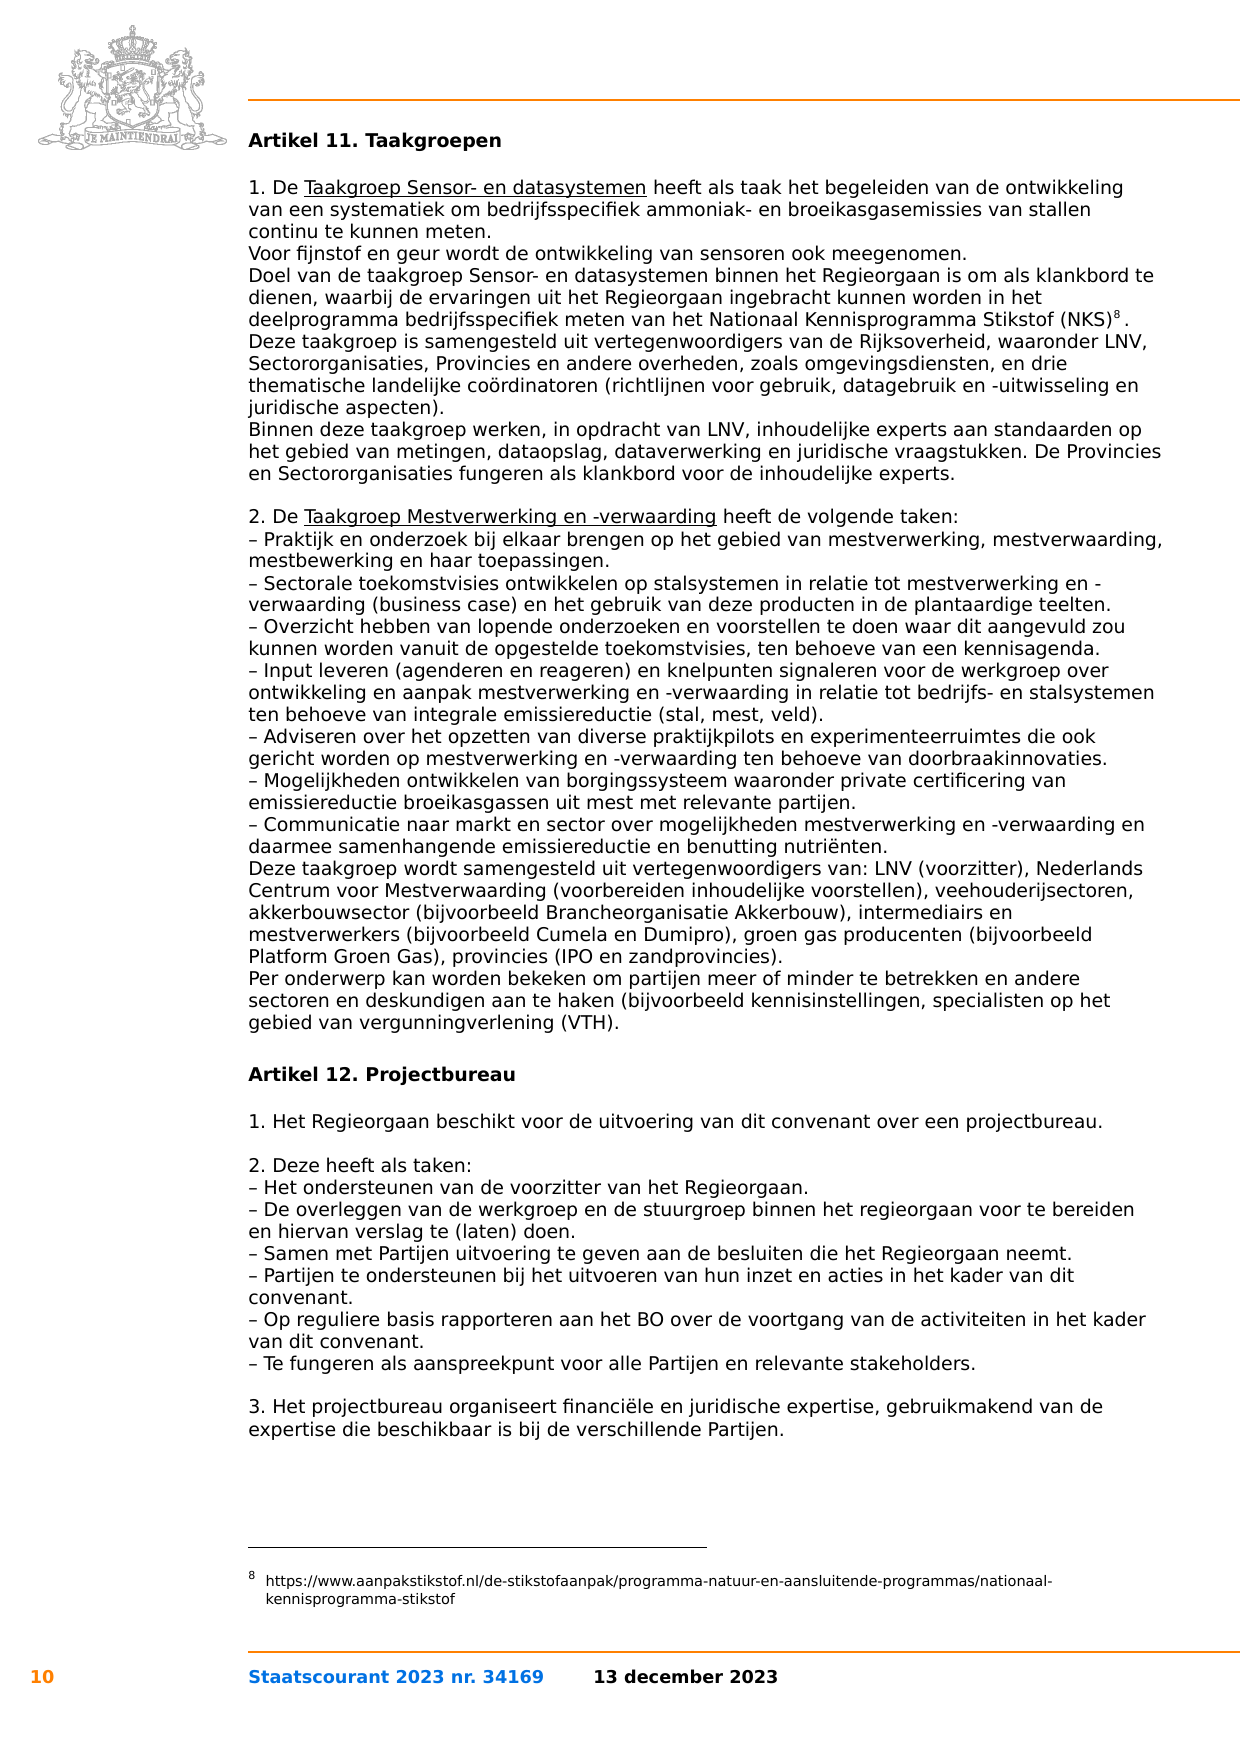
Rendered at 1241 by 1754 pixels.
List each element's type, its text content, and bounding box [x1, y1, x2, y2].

text 3. Het projectbureau organiseert financiële en juridische expertise, gebruikmakend van de expertise die beschikbaar is bij de verschillende Partijen. [248, 1396, 1163, 1440]
text – Overzicht hebben van lopende onderzoeken en voorstellen te doen waar dit aangevuld zou kunnen worden vanuit de opgestelde toekomstvisies, ten behoeve van een kennisagenda. [248, 616, 1163, 660]
text – Te fungeren als aanspreekpunt voor alle Partijen en relevante stakeholders. [248, 1353, 1163, 1374]
text Deze taakgroep is samengesteld uit vertegenwoordigers van de Rijksoverheid, waaronder LNV, Sectororganisaties, Provincies en andere overheden, zoals omgevingsdiensten, en drie thematische landelijke coördinatoren (richtlijnen voor gebruik, datagebruik en -uitwisseling en juridische aspecten). [248, 331, 1163, 419]
text – Input leveren (agenderen en reageren) en knelpunten signaleren voor de werkgroep over ontwikkeling en aanpak mestverwerking en -verwaarding in relatie tot bedrijfs- en stalsystemen ten behoeve van integrale emissiereductie (stal, mest, veld). [248, 660, 1163, 726]
text – Partijen te ondersteunen bij het uitvoeren van hun inzet en acties in het kader van dit convenant. [248, 1265, 1163, 1309]
text – Mogelijkheden ontwikkelen van borgingssysteem waaronder private certificering van emissiereductie broeikasgassen uit mest met relevante partijen. [248, 770, 1163, 814]
text https://www.aanpakstikstof.nl/de-stikstofaanpak/programma-natuur-en-aansluitende-programmas/nationaal-kennisprogramma-stikstof [248, 1569, 1163, 1608]
subtitle Artikel 11. Taakgroepen [248, 130, 1163, 152]
text Binnen deze taakgroep werken, in opdracht van LNV, inhoudelijke experts aan standaarden op het gebied van metingen, dataopslag, dataverwerking en juridische vraagstukken. De Provincies en Sectororganisaties fungeren als klankbord voor de inhoudelijke experts. [248, 419, 1163, 484]
text – Het ondersteunen van de voorzitter van het Regieorgaan. [248, 1177, 1163, 1199]
picture [38, 25, 227, 150]
text – Samen met Partijen uitvoering te geven aan de besluiten die het Regieorgaan neemt. [248, 1243, 1163, 1265]
text 1. Het Regieorgaan beschikt voor de uitvoering van dit convenant over een projectbureau. [248, 1111, 1163, 1133]
text – Sectorale toekomstvisies ontwikkelen op stalsystemen in relatie tot mestverwerking en -verwaarding (business case) en het gebruik van deze producten in de plantaardige teelten. [248, 572, 1163, 616]
text 2. De Taakgroep Mestverwerking en -verwaarding heeft de volgende taken: [248, 506, 1163, 528]
text – Communicatie naar markt en sector over mogelijkheden mestverwerking en -verwaarding en daarmee samenhangende emissiereductie en benutting nutriënten. [248, 814, 1163, 858]
text 2. Deze heeft als taken: [248, 1155, 1163, 1177]
text – Adviseren over het opzetten van diverse praktijkpilots en experimenteerruimtes die ook gericht worden op mestverwerking en -verwaarding ten behoeve van doorbraakinnovaties. [248, 726, 1163, 770]
text Per onderwerp kan worden bekeken om partijen meer of minder te betrekken en andere sectoren en deskundigen aan te haken (bijvoorbeeld kennisinstellingen, specialisten op het gebied van vergunningverlening (VTH). [248, 968, 1163, 1034]
text 1. De Taakgroep Sensor- en datasystemen heeft als taak het begeleiden van de ontwikkeling van een systematiek om bedrijfsspecifiek ammoniak- en broeikasgasemissies van stallen continu te kunnen meten. [248, 177, 1163, 243]
text – De overleggen van de werkgroep en de stuurgroep binnen het regieorgaan voor te bereiden en hiervan verslag te (laten) doen. [248, 1199, 1163, 1243]
text Voor fijnstof en geur wordt de ontwikkeling van sensoren ook meegenomen. [248, 243, 1163, 265]
text Doel van de taakgroep Sensor- en datasystemen binnen het Regieorgaan is om als klankbord te dienen, waarbij de ervaringen uit het Regieorgaan ingebracht kunnen worden in het deelprogramma bedrijfsspecifiek meten van het Nationaal Kennisprogramma Stikstof (NKS). [248, 265, 1163, 331]
text Deze taakgroep wordt samengesteld uit vertegenwoordigers van: LNV (voorzitter), Nederlands Centrum voor Mestverwaarding (voorbereiden inhoudelijke voorstellen), veehouderijsectoren, akkerbouwsector (bijvoorbeeld Brancheorganisatie Akkerbouw), intermediairs en mestverwerkers (bijvoorbeeld Cumela en Dumipro), groen gas producenten (bijvoorbeeld Platform Groen Gas), provincies (IPO en zandprovincies). [248, 858, 1163, 968]
text – Praktijk en onderzoek bij elkaar brengen op het gebied van mestverwerking, mestverwaarding, mestbewerking en haar toepassingen. [248, 528, 1163, 572]
subtitle Artikel 12. Projectbureau [248, 1064, 1163, 1086]
text – Op reguliere basis rapporteren aan het BO over de voortgang van de activiteiten in het kader van dit convenant. [248, 1309, 1163, 1353]
